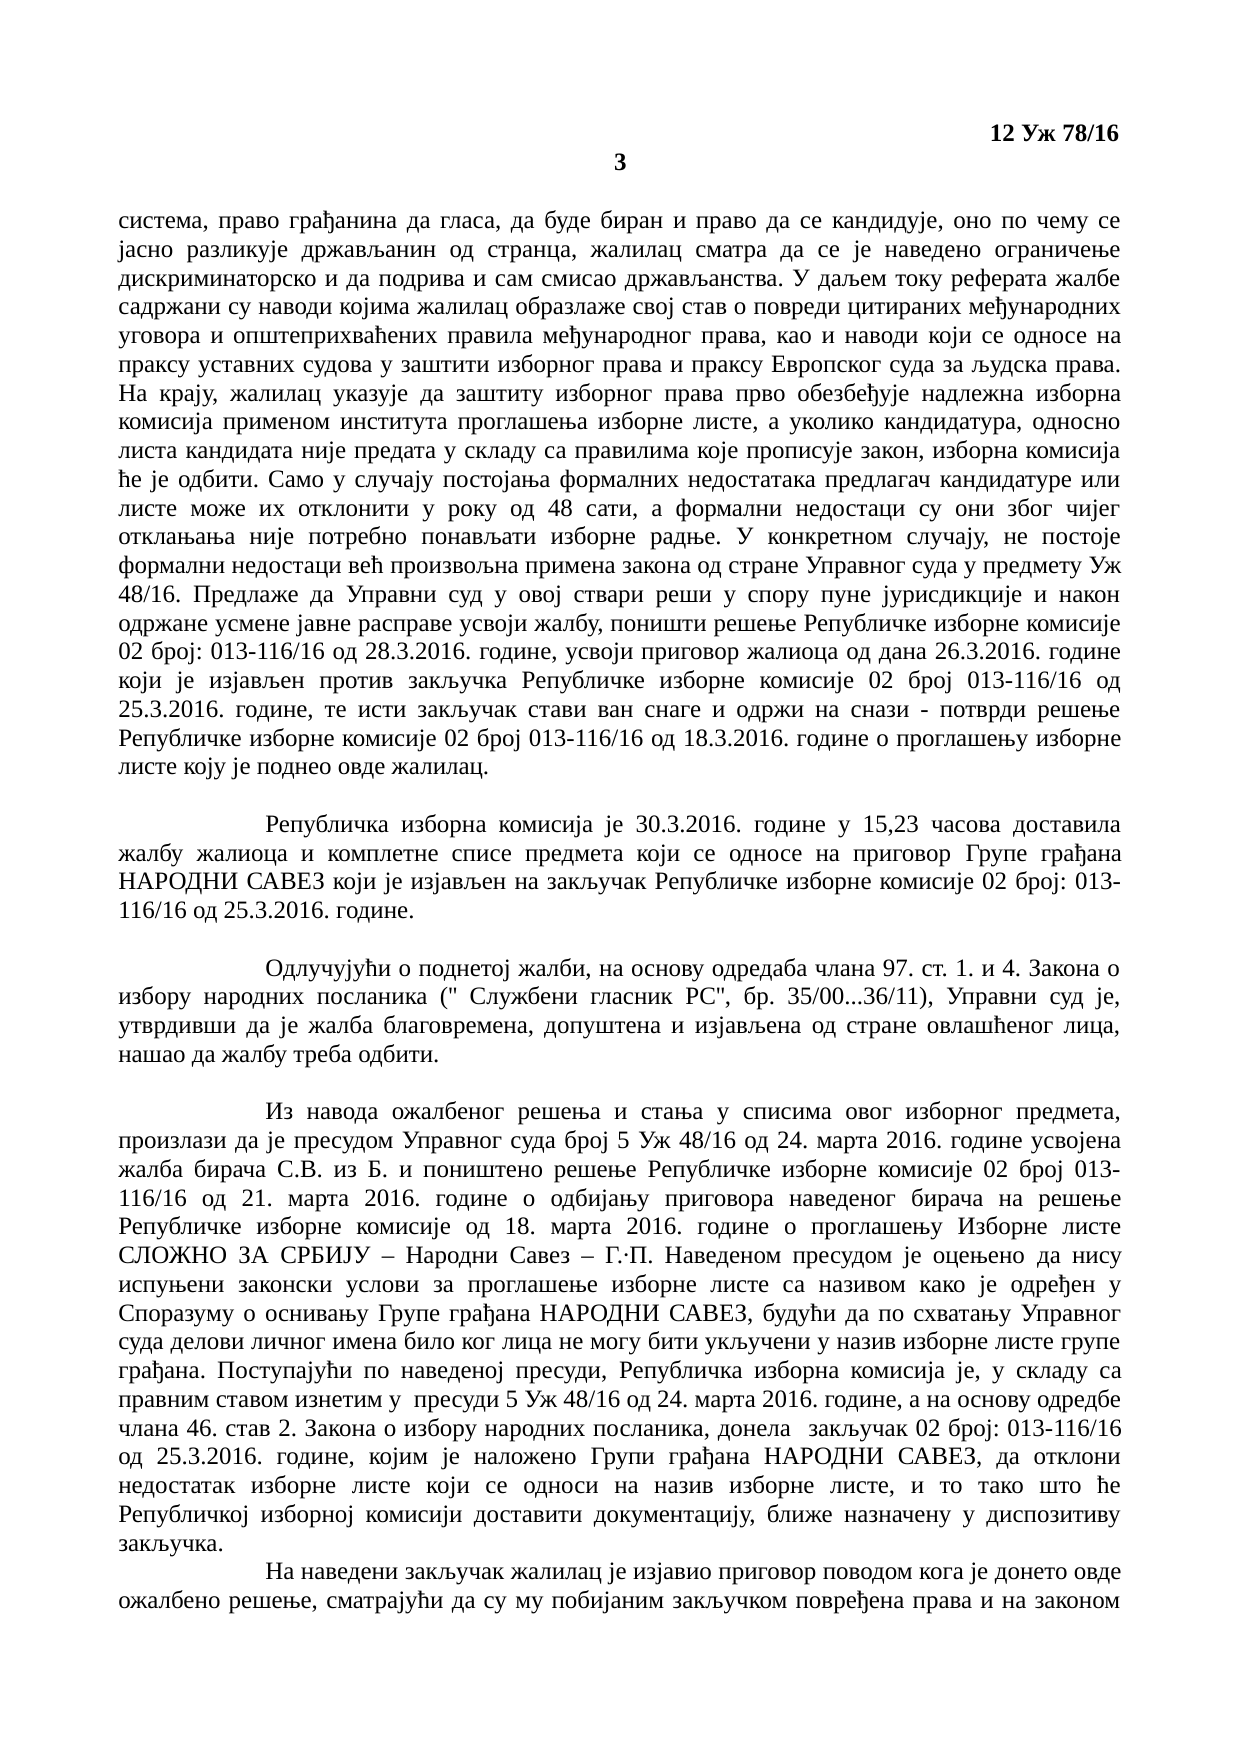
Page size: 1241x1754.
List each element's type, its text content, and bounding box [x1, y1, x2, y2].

text система, право грађанина да гласа, да буде биран и право да се кандидује, оно по чему се јасно разликује држављанин од странца, жалилац сматра да се је наведено ограничење дискриминаторско и да подрива и сам смисао држављанства. У даљем току реферата жалбе садржани су наводи којима жалилац образлаже свој став о повреди цитираних међународних уговора и општеприхваћених правила међународног права, као и наводи који се односе на праксу уставних судова у заштити изборног права и праксу Европског суда за људска права. На крају, жалилац указује да заштиту изборног права прво обезбеђује надлежна изборна комисија применом института проглашења изборне листе, а уколико кандидатура, односно листа кандидата није предата у складу са правилима које прописује закон, изборна комисија ће је одбити. Само у случају постојања формалних недостатака предлагач кандидатуре или листе може их отклонити у року од 48 сати, а формални недостаци су они због чијег отклањања није потребно понављати изборне радње. У конкретном случају, не постоје формални недостаци већ произвољна примена закона од стране Управног суда у предмету Уж 48/16. Предлаже да Управни суд у овој ствари реши у спору пуне јурисдикције и након одржане усмене јавне расправе усвоји жалбу, поништи решење Републичке изборне комисије 02 број: 013-116/16 од 28.3.2016. године, усвоји приговор жалиоца од дана 26.3.2016. године који је изјављен против закључка Републичке изборне комисије 02 број 013-116/16 од 25.3.2016. године, те исти закључак стави ван снаге и одржи на снази - потврди решење Републичке изборне комисије 02 број 013-116/16 од 18.3.2016. године о проглашењу изборне листе коју је поднео овде жалилац. [118, 205, 1122, 780]
text Републичка изборна комисија је 30.3.2016. године у 15,23 часова доставила жалбу жалиоца и комплетне списе предмета који се односе на приговор Групе грађана НАРОДНИ САВЕЗ који је изјављен на закључак Републичке изборне комисије 02 број: 013-116/16 од 25.3.2016. године. [118, 809, 1122, 924]
text На наведени закључак жалилац је изјавио приговор поводом кога је донето овде ожалбено решење, сматрајући да су му побијаним закључком повређена права и на законом [118, 1556, 1122, 1614]
text Одлучујући о поднетој жалби, на основу одредаба члана 97. ст. 1. и 4. Закона о избору народних посланика ('' Службени гласник РС'', бр. 35/00...36/11), Управни суд је, утврдивши да је жалба благовремена, допуштена и изјављена од стране овлашћеног лица, нашао да жалбу треба одбити. [118, 953, 1122, 1068]
text Из навода ожалбеног решења и стања у списима овог изборног предмета, произлази да је пресудом Управног суда број 5 Уж 48/16 од 24. марта 2016. године усвојена жалба бирача С.В. из Б. и поништено решење Републичке изборне комисије 02 број 013-116/16 од 21. марта 2016. године о одбијању приговора наведеног бирача на решење Републичке изборне комисије од 18. марта 2016. године о проглашењу Изборне листе СЛОЖНО ЗА СРБИЈУ – Народни Савез – Г.∙П. Наведеном пресудом је оцењено да нису испуњени законски услови за проглашење изборне листе са називом како је одређен у Споразуму о оснивању Групе грађана НАРОДНИ САВЕЗ, будући да по схватању Управног суда делови личног имена било ког лица не могу бити укључени у назив изборне листе групе грађана. Поступајући по наведеној пресуди, Републичка изборна комисија је, у складу са правним ставом изнетим у пресуди 5 Уж 48/16 од 24. марта 2016. године, а на основу одредбе члана 46. став 2. Закона о избору народних посланика, донела закључак 02 број: 013-116/16 од 25.3.2016. године, којим је наложено Групи грађана НАРОДНИ САВЕЗ, да отклони недостатак изборне листе који се односи на назив изборне листе, и то тако што ће Републичкој изборној комисији доставити документацију, ближе назначену у диспозитиву закључка. [118, 1096, 1122, 1556]
